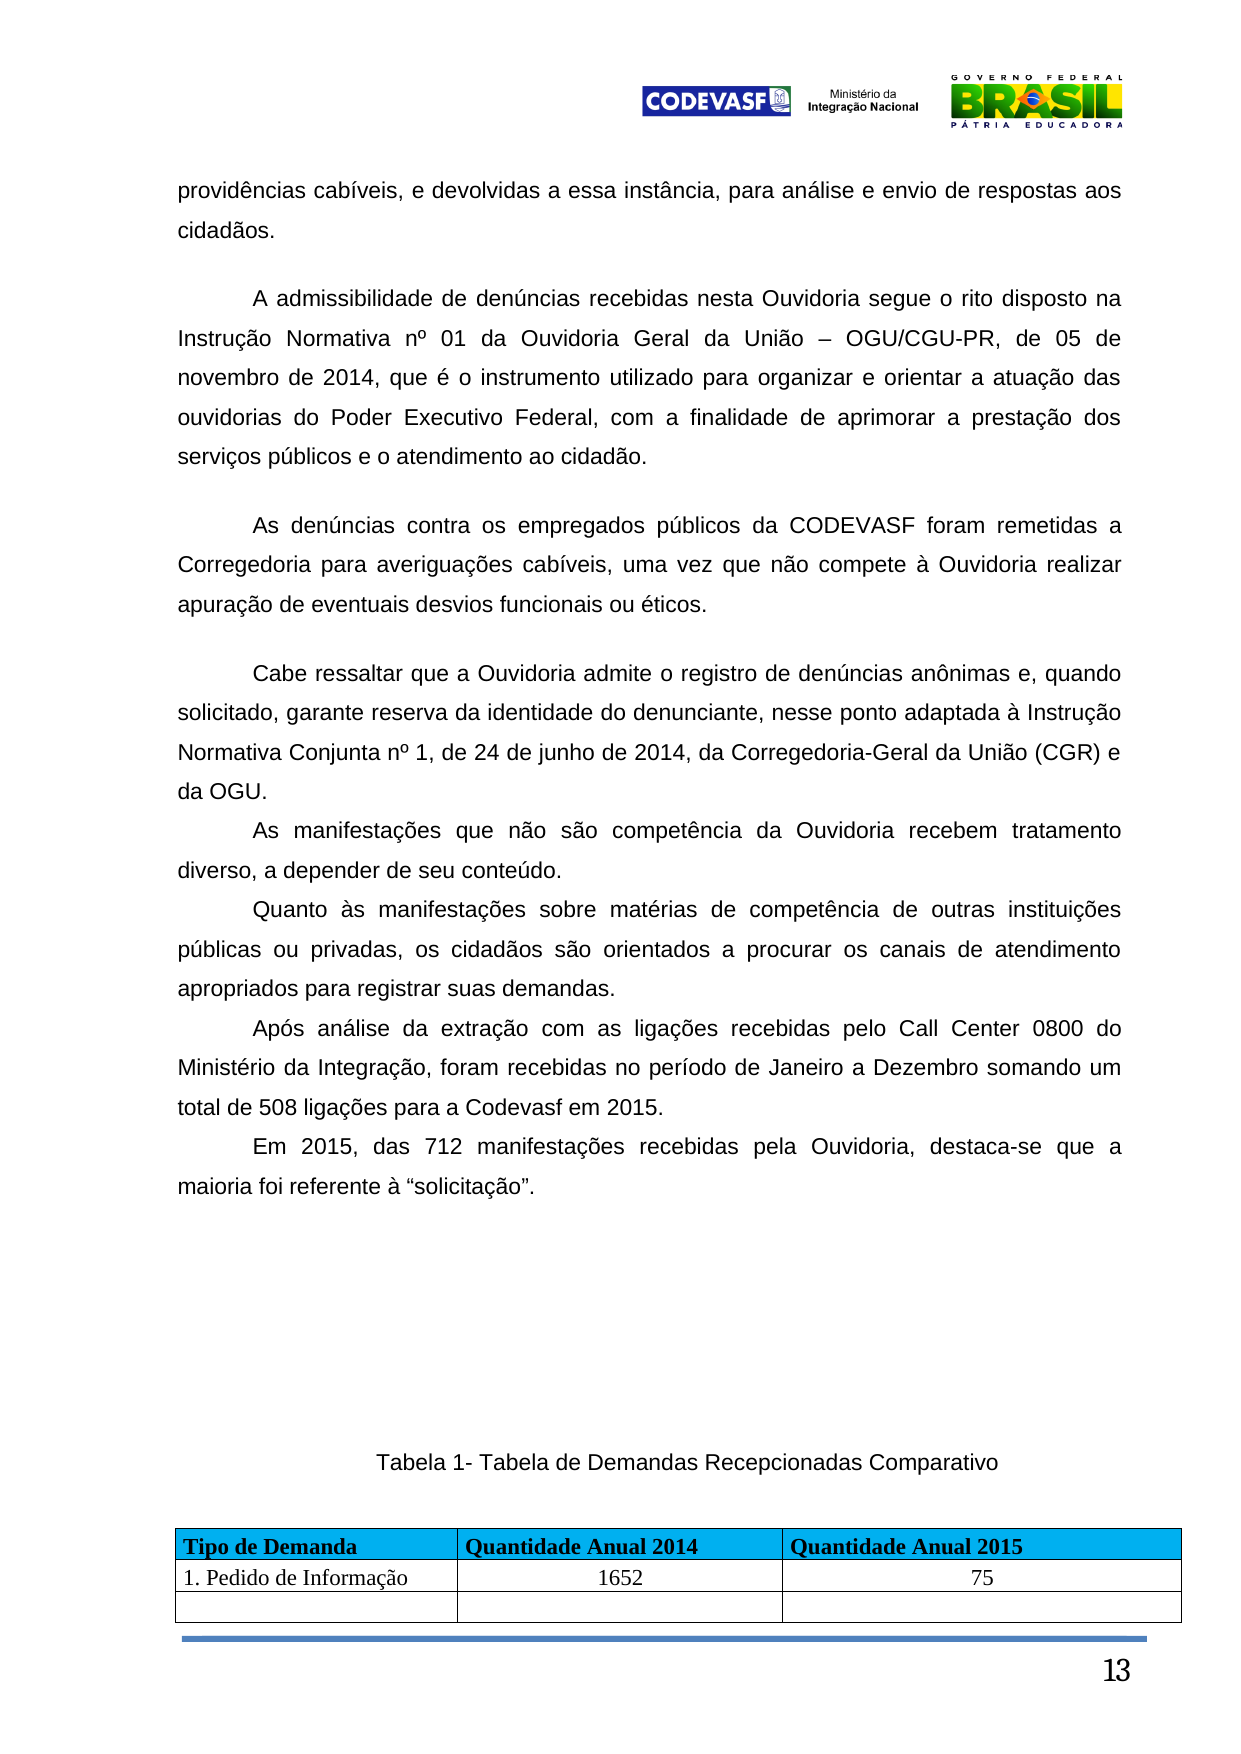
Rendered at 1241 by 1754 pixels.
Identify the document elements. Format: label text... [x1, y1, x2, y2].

table_cell 75 [783, 1560, 1181, 1591]
text Quanto às manifestações sobre matérias de competência de outras instituições públicas ou privadas, os cidadãos são orientados a procurar os canais de atendimento apropriados para registrar suas demandas. [177, 896, 1122, 1002]
text As denúncias contra os empregados públicos da CODEVASF foram remetidas a Corregedoria para averiguações cabíveis, uma vez que não compete à Ouvidoria realizar apuração de eventuais desvios funcionais ou éticos. [177, 512, 1122, 617]
text providências cabíveis, e devolvidas a essa instância, para análise e envio de respostas aos cidadãos. [177, 177, 1122, 243]
table_header Quantidade Anual 2014 [458, 1529, 782, 1559]
text Tabela 1- Tabela de Demandas Recepcionadas Comparativo [177, 1449, 1122, 1475]
table_cell 59 [783, 1592, 1181, 1622]
table_header Quantidade Anual 2015 [783, 1529, 1181, 1559]
text Após análise da extração com as ligações recebidas pelo Call Center 0800 do Ministério da Integração, foram recebidas no período de Janeiro a Dezembro somando um total de 508 ligações para a Codevasf em 2015. [177, 1015, 1122, 1120]
text A admissibilidade de denúncias recebidas nesta Ouvidoria segue o rito disposto na Instrução Normativa nº 01 da Ouvidoria Geral da União – OGU/CGU-PR, de 05 de novembro de 2014, que é o instrumento utilizado para organizar e orientar a atuação das ouvidorias do Poder Executivo Federal, com a finalidade de aprimorar a prestação dos serviços públicos e o atendimento ao cidadão. [177, 285, 1122, 469]
table_header Tipo de Demanda [176, 1529, 457, 1559]
picture [642, 75, 1123, 128]
table_cell 2. Reclamação [176, 1592, 457, 1622]
table_cell 1. Pedido de Informação [176, 1560, 457, 1591]
table_cell 1652 [458, 1560, 782, 1591]
table_cell 21 [458, 1592, 782, 1622]
text As manifestações que não são competência da Ouvidoria recebem tratamento diverso, a depender de seu conteúdo. [177, 817, 1122, 883]
text Em 2015, das 712 manifestações recebidas pela Ouvidoria, destaca-se que a maioria foi referente à “solicitação”. [177, 1133, 1122, 1199]
text Cabe ressaltar que a Ouvidoria admite o registro de denúncias anônimas e, quando solicitado, garante reserva da identidade do denunciante, nesse ponto adaptada à Instrução Normativa Conjunta nº 1, de 24 de junho de 2014, da Corregedoria-Geral da União (CGR) e da OGU. [177, 659, 1122, 804]
